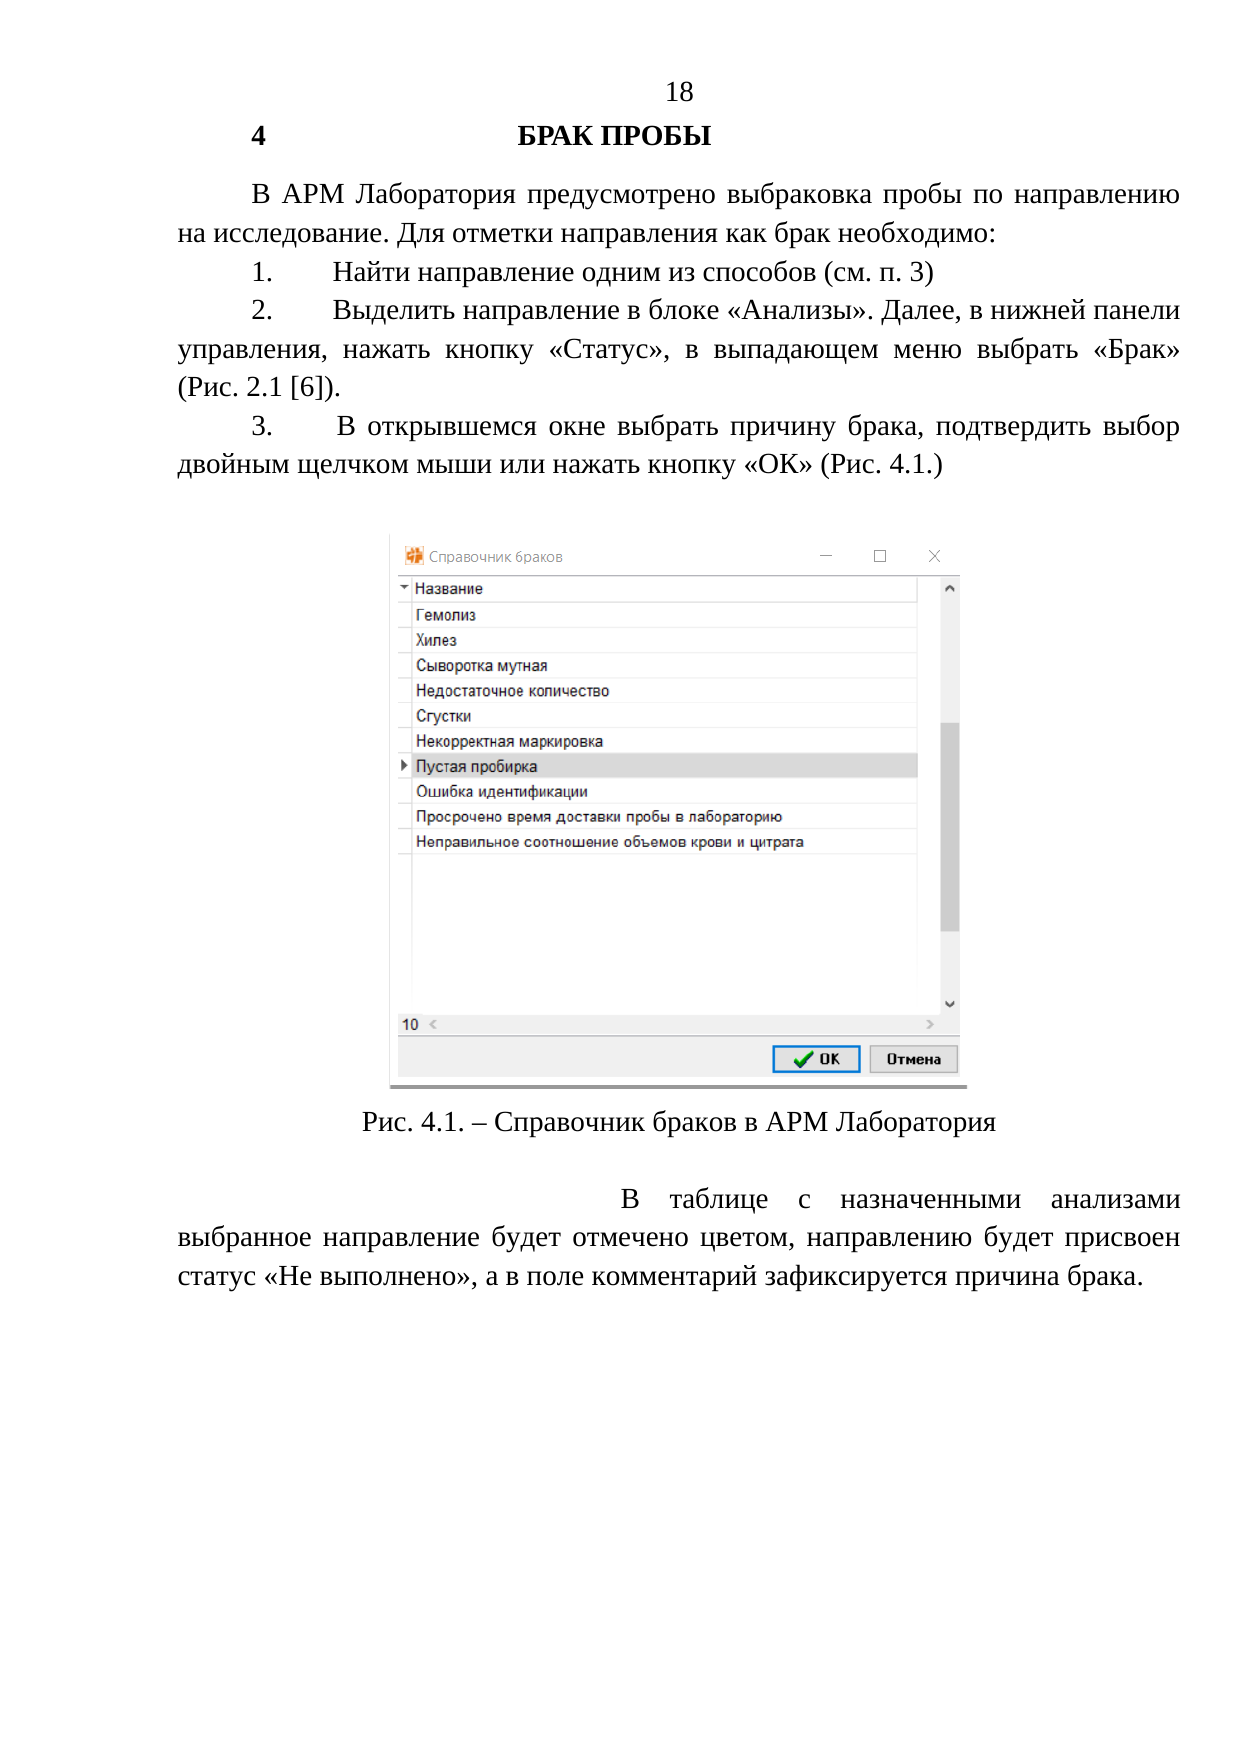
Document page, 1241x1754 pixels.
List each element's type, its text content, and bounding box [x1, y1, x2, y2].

subtitle БРАК ПРОБЫ [177, 118, 1181, 152]
text 2. Выделить направление в блоке «Анализы». Далее, в нижней панели управления, нажать кнопку «Статус», в выпадающем меню выбрать «Брак» (Рис. 2.1 [6]). [177, 292, 1181, 403]
text 3. В открывшемся окне выбрать причину брака, подтвердить выбор двойным щелчком мыши или нажать кнопку «ОК» (Рис. 4.1.) [177, 408, 1181, 480]
text В АРМ Лаборатория предусмотрено выбраковка пробы по направлению на исследование. Для отметки направления как брак необходимо: [177, 177, 1181, 249]
text В таблице с назначенными анализами выбранное направление будет отмечено цветом, направлению будет присвоен статус «Не выполнено», а в поле комментарий зафиксируется причина брака. [177, 1181, 1181, 1291]
text 1. Найти направление одним из способов (см. п. 3) [177, 254, 1181, 287]
text Рис. 4.1. – Справочник браков в АРМ Лаборатория [177, 1104, 1181, 1137]
picture [398, 539, 960, 1077]
